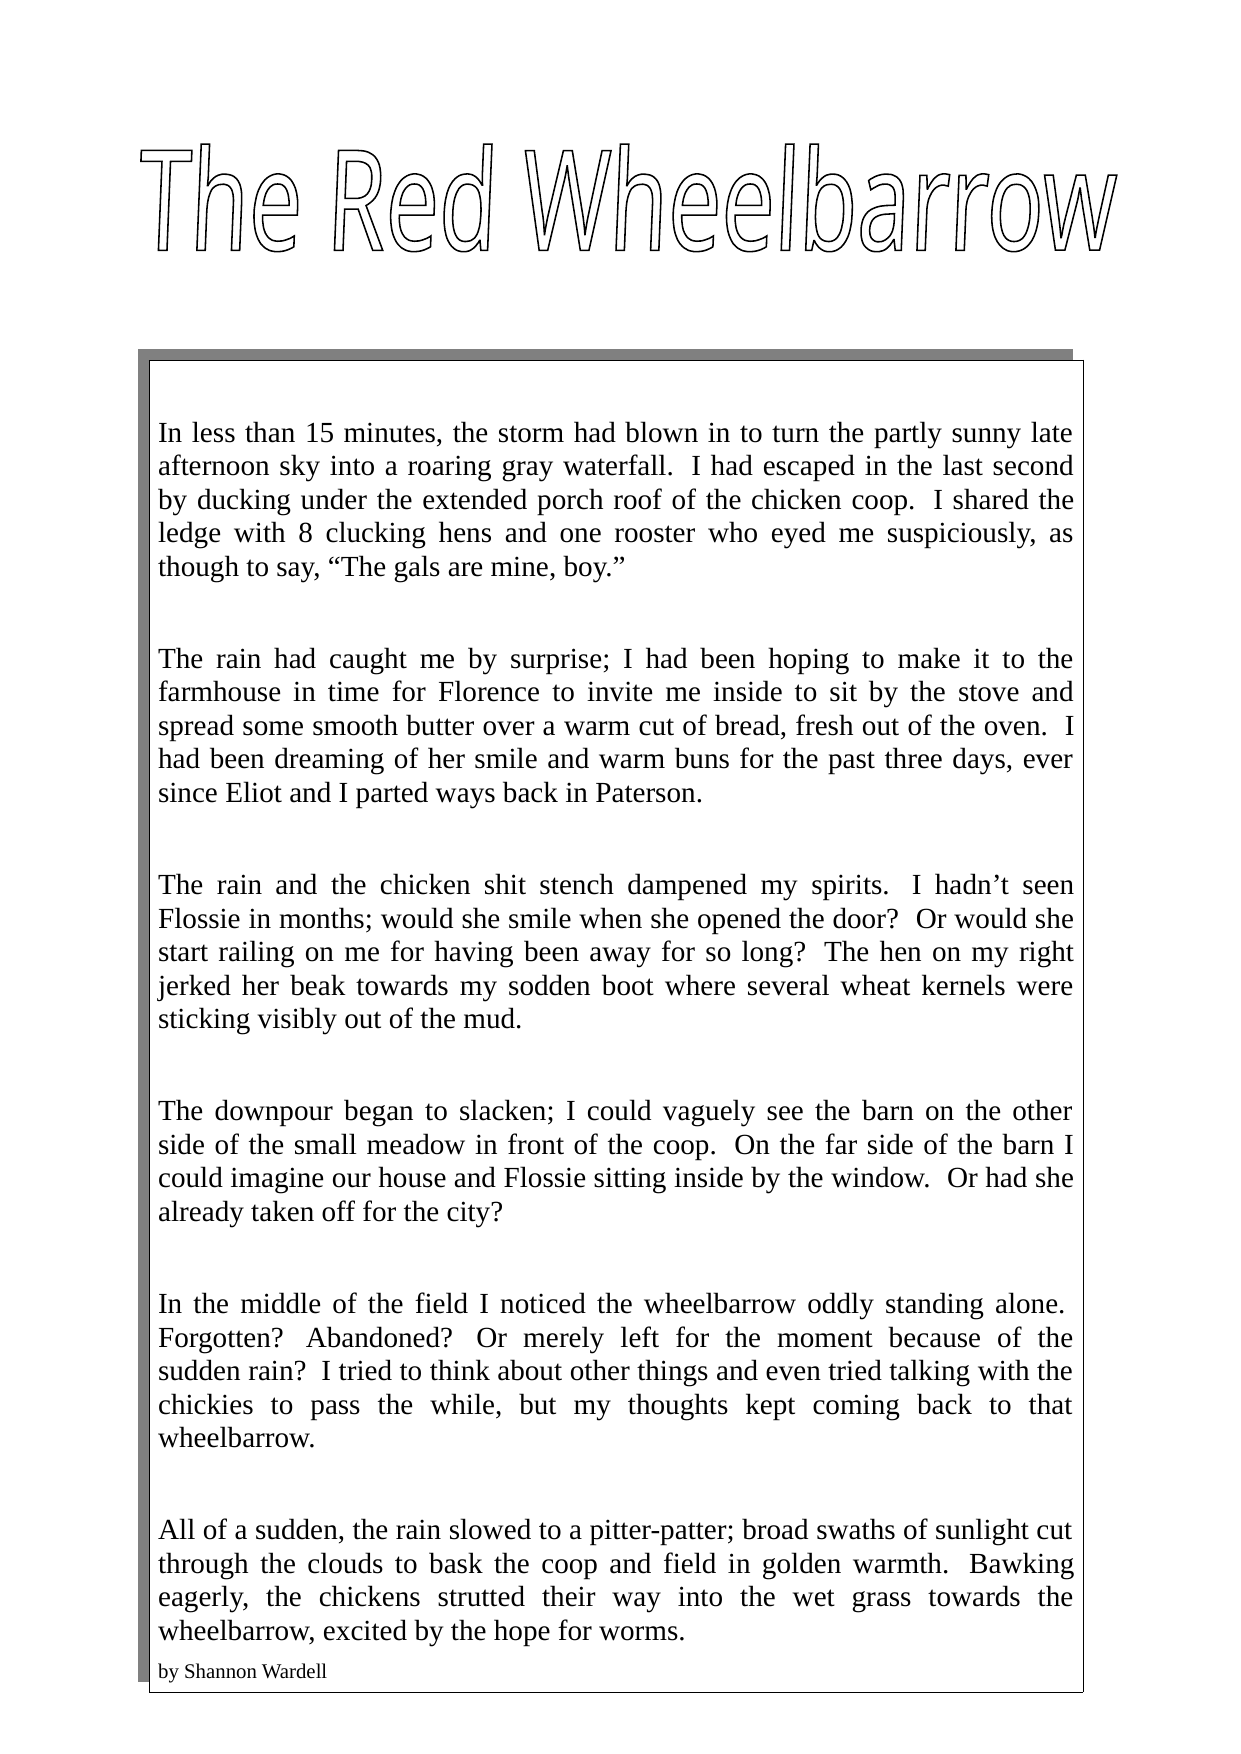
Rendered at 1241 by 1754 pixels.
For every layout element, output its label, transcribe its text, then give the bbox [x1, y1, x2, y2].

text The rain and the chicken shit stench dampened my spirits. I hadn’t seen Flossie in months; would she smile when she opened the door? Or would she start railing on me for having been away for so long? The hen on my right jerked her beak towards my sodden boot where several wheat kernels were sticking visibly out of the mud. [158, 867, 1074, 1035]
text The rain had caught me by surprise; I had been hoping to make it to the farmhouse in time for Florence to invite me inside to sit by the stove and spread some smooth butter over a warm cut of bread, fresh out of the oven. I had been dreaming of her smile and warm buns for the past three days, ever since Eliot and I parted ways back in Paterson. [158, 641, 1074, 809]
text All of a sudden, the rain slowed to a pitter-patter; broad swaths of sunlight cut through the clouds to bask the coop and field in golden warmth. Bawking eagerly, the chickens strutted their way into the wet grass towards the wheelbarrow, excited by the hope for worms. [158, 1512, 1074, 1647]
text In less than 15 minutes, the storm had blown in to turn the partly sunny late afternoon sky into a roaring gray waterfall. I had escaped in the last second by ducking under the extended porch roof of the chicken coop. I shared the ledge with 8 clucking hens and one rooster who eyed me suspiciously, as though to say, “The gals are mine, boy.” [158, 415, 1074, 582]
text In the middle of the field I noticed the wheelbarrow oddly standing alone. Forgotten? Abandoned? Or merely left for the moment because of the sudden rain? I tried to think about other things and even tried talking with the chickies to pass the while, but my thoughts kept coming back to that wheelbarrow. [158, 1286, 1074, 1454]
text by Shannon Wardell [158, 1659, 1074, 1683]
text The downpour began to slacken; I could vaguely see the barn on the other side of the small meadow in front of the coop. On the far side of the barn I could imagine our house and Flossie sitting inside by the window. Or had she already taken off for the city? [158, 1093, 1074, 1228]
